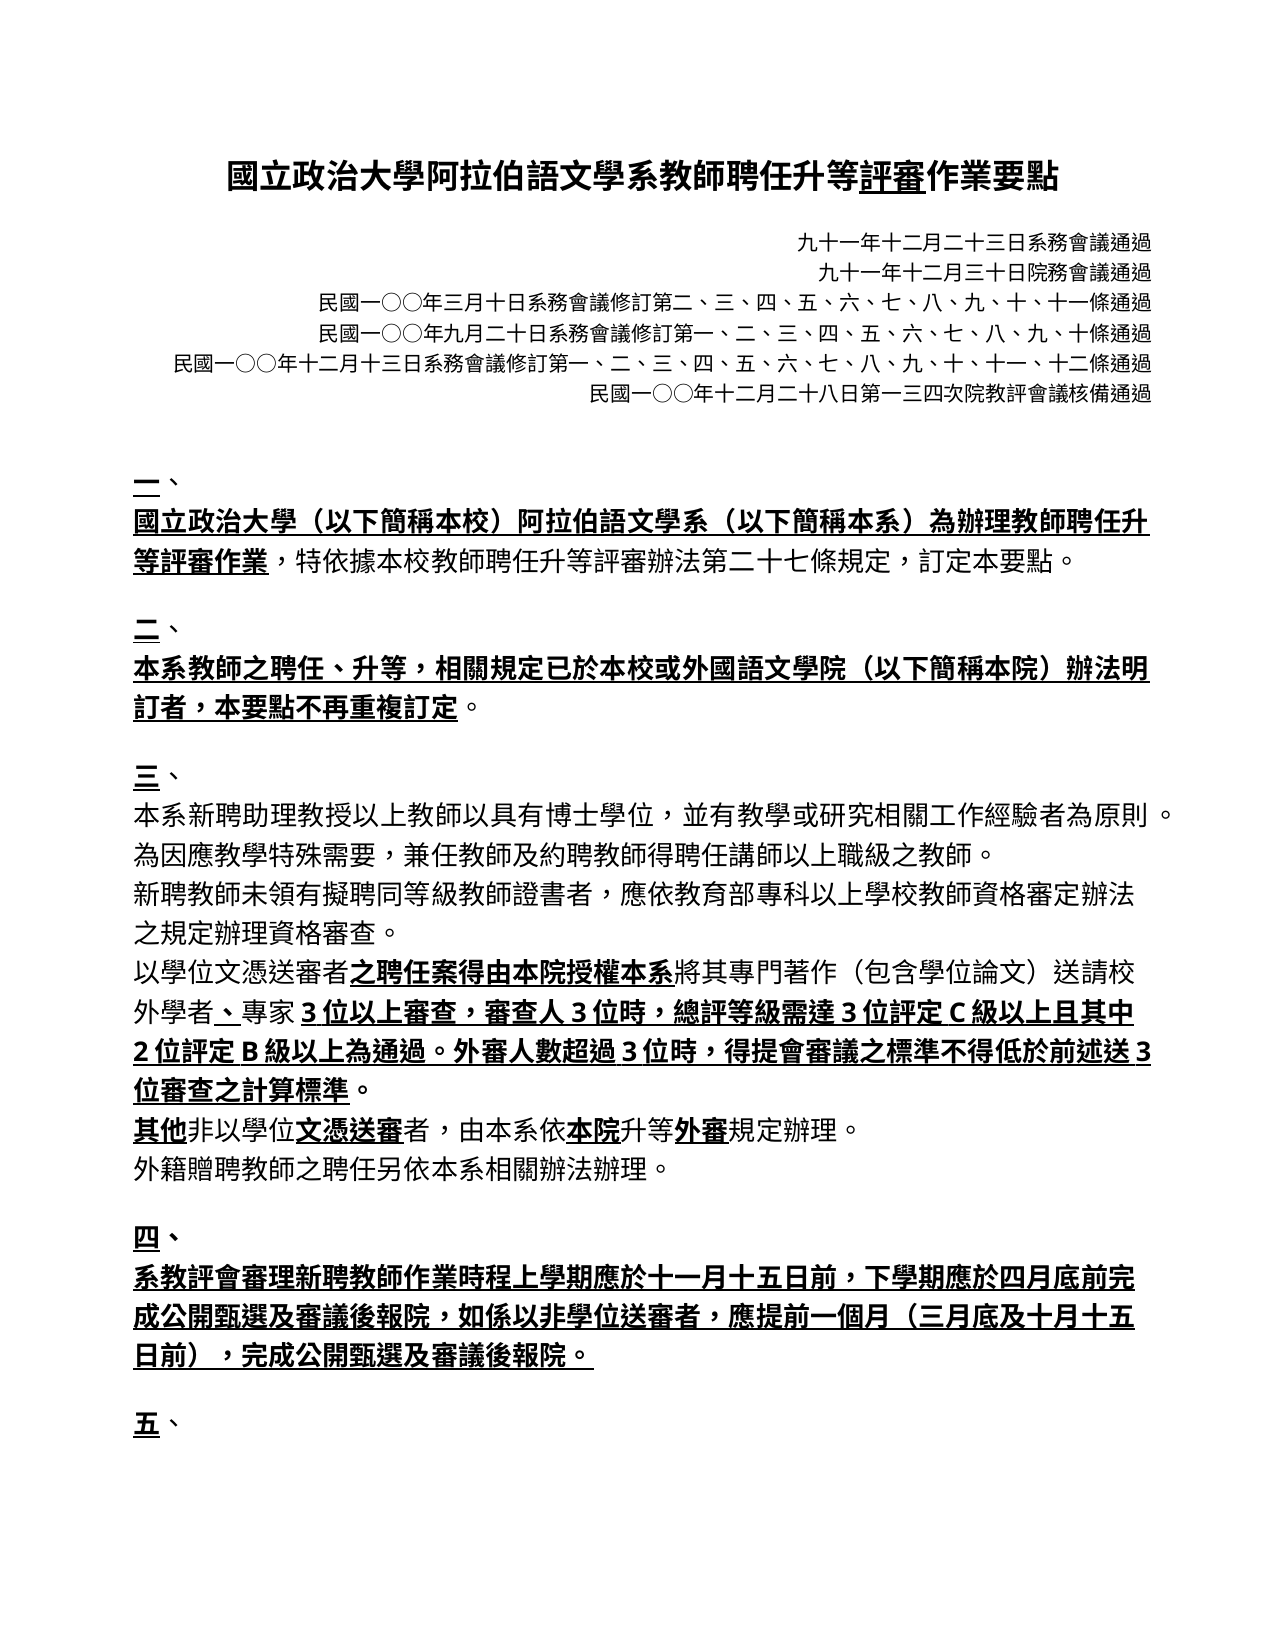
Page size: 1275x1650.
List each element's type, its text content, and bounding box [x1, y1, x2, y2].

text 以學位文憑送審者之聘任案得由本院授權本系將其專門著作（包含學位論文）送請校外學者、專家3位以上審查，審查人3位時，總評等級需達3位評定C級以上且其中2位評定B級以上為通過。外審人數超過3位時，得提會審議之標準不得低於前述送3位審查之計算標準。 [133, 951, 1152, 1108]
text 四、 [133, 1216, 1152, 1256]
text 九十一年十二月二十三日系務會議通過 [133, 226, 1152, 256]
text 國立政治大學阿拉伯語文學系教師聘任升等評審作業要點 [133, 150, 1152, 198]
text 其他非以學位文憑送審者，由本系依本院升等外審規定辦理。 [133, 1108, 1152, 1148]
text 國立政治大學（以下簡稱本校）阿拉伯語文學系（以下簡稱本系）為辦理教師聘任升等評審作業，特依據本校教師聘任升等評審辦法第二十七條規定，訂定本要點。 [133, 500, 1152, 579]
text 五、 [133, 1402, 1152, 1442]
text 三、 [133, 755, 1152, 794]
text 本系教師之聘任、升等，相關規定已於本校或外國語文學院（以下簡稱本院）辦法明訂者，本要點不再重複訂定。 [133, 647, 1152, 726]
text 民國一○○年十二月二十八日第一三四次院教評會議核備通過 [133, 377, 1152, 407]
text 民國一○○年九月二十日系務會議修訂第一、二、三、四、五、六、七、八、九、十條通過 [133, 317, 1152, 347]
text 民國一○○年十二月十三日系務會議修訂第一、二、三、四、五、六、七、八、九、十、十一、十二條通過 [133, 347, 1152, 377]
text 民國一○○年三月十日系務會議修訂第二、三、四、五、六、七、八、九、十、十一條通過 [133, 287, 1152, 317]
text 系教評會審理新聘教師作業時程上學期應於十一月十五日前，下學期應於四月底前完成公開甄選及審議後報院，如係以非學位送審者，應提前一個月（三月底及十月十五日前），完成公開甄選及審議後報院。 [133, 1256, 1152, 1373]
text 一、 [133, 461, 1152, 500]
text 新聘教師未領有擬聘同等級教師證書者，應依教育部專科以上學校教師資格審定辦法之規定辦理資格審查。 [133, 873, 1152, 951]
text 二、 [133, 608, 1152, 647]
text 外籍贈聘教師之聘任另依本系相關辦法辦理。 [133, 1148, 1152, 1187]
text 九十一年十二月三十日院務會議通過 [133, 256, 1152, 287]
text 本系新聘助理教授以上教師以具有博士學位，並有教學或研究相關工作經驗者為原則。為因應教學特殊需要，兼任教師及約聘教師得聘任講師以上職級之教師。 [133, 794, 1152, 873]
